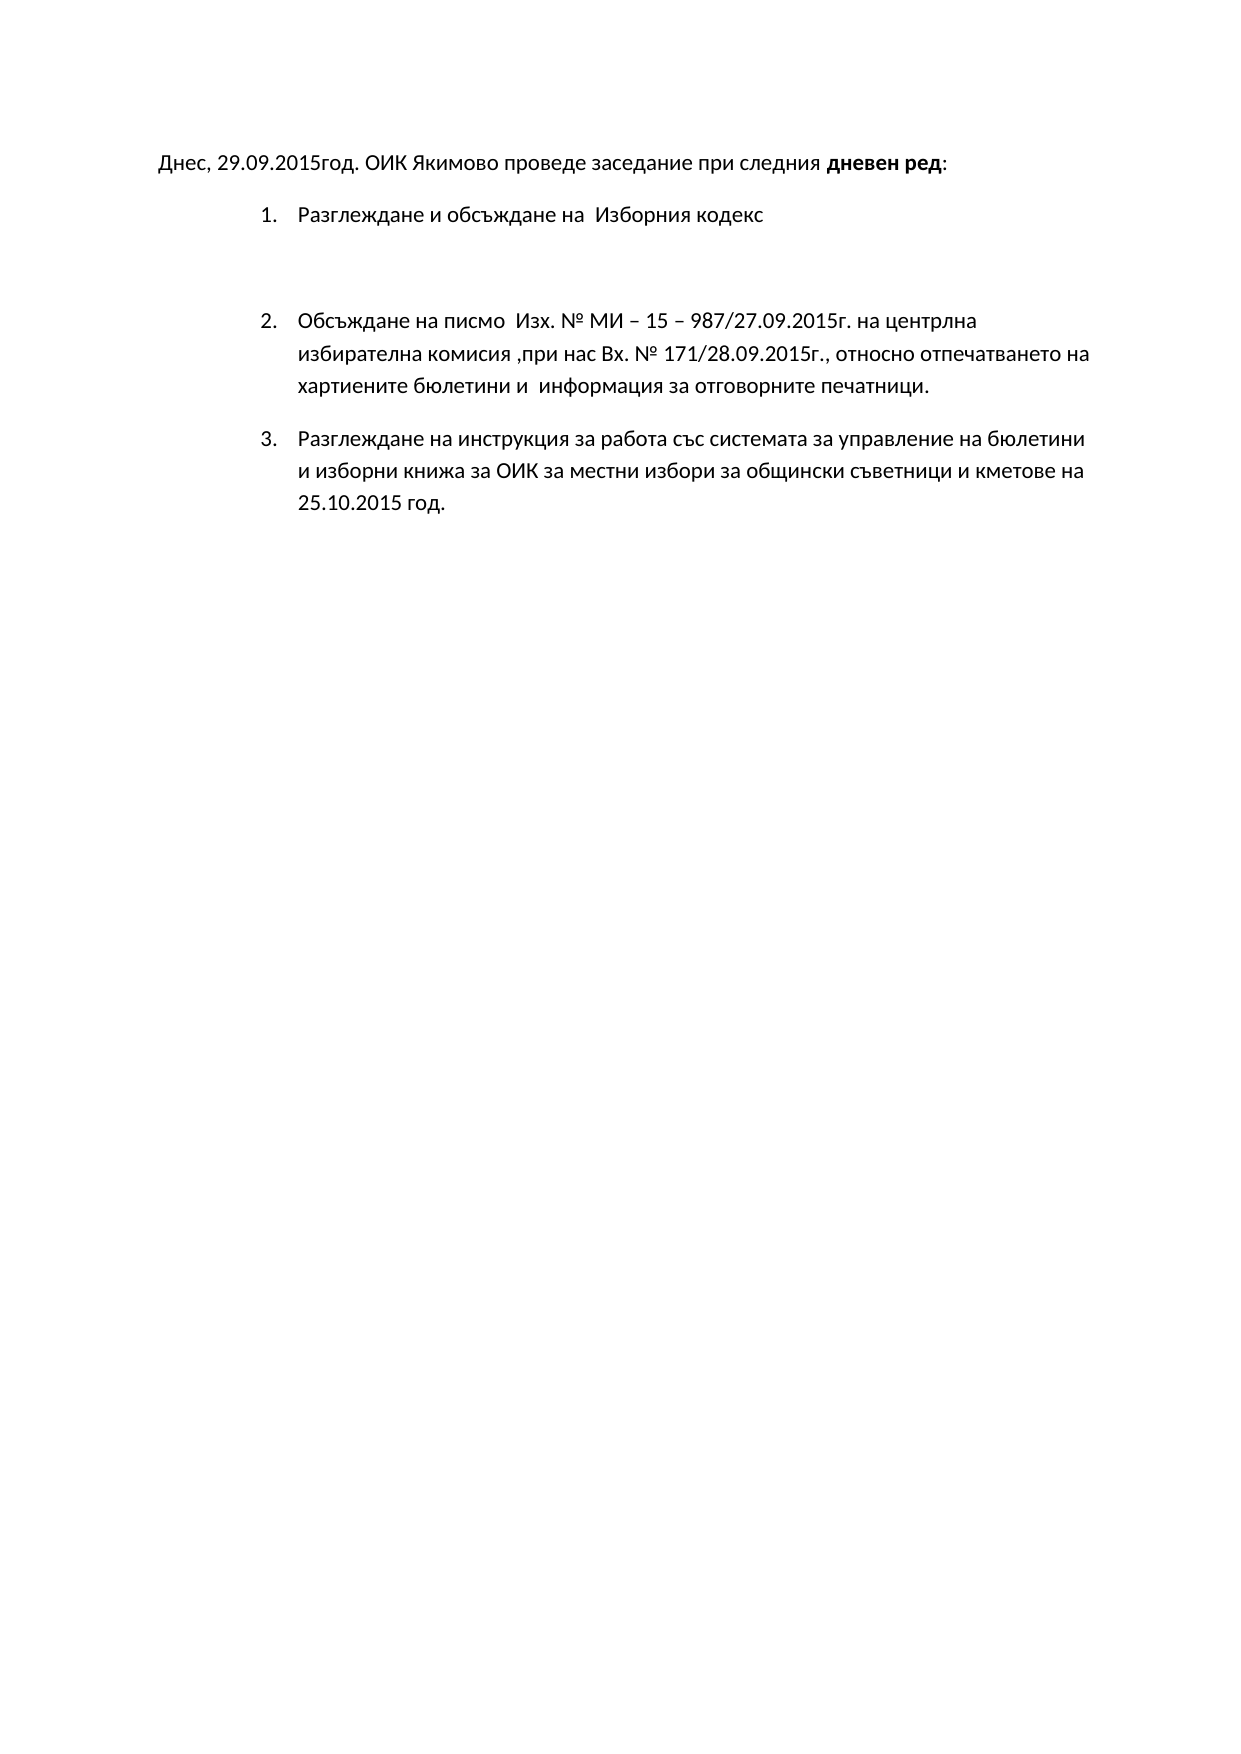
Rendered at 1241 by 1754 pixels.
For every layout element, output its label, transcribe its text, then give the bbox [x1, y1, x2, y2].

text Днес, 29.09.2015год. ОИК Якимово проведе заседание при следния дневен ред: [148, 148, 1093, 176]
list Разглеждане на инструкция за работа със системата за управление на бюлетини и изборни книжа за ОИК за местни избори за общински съветници и кметове на 25.10.2015 год. [260, 424, 1093, 516]
list Разглеждане и обсъждане на Изборния кодекс [260, 201, 1093, 229]
list Обсъждане на писмо Изх. № МИ – 15 – 987/27.09.2015г. на центрлна избирателна комисия ,при нас Вх. № 171/28.09.2015г., относно отпечатването на хартиените бюлетини и информация за отговорните печатници. [260, 307, 1093, 399]
